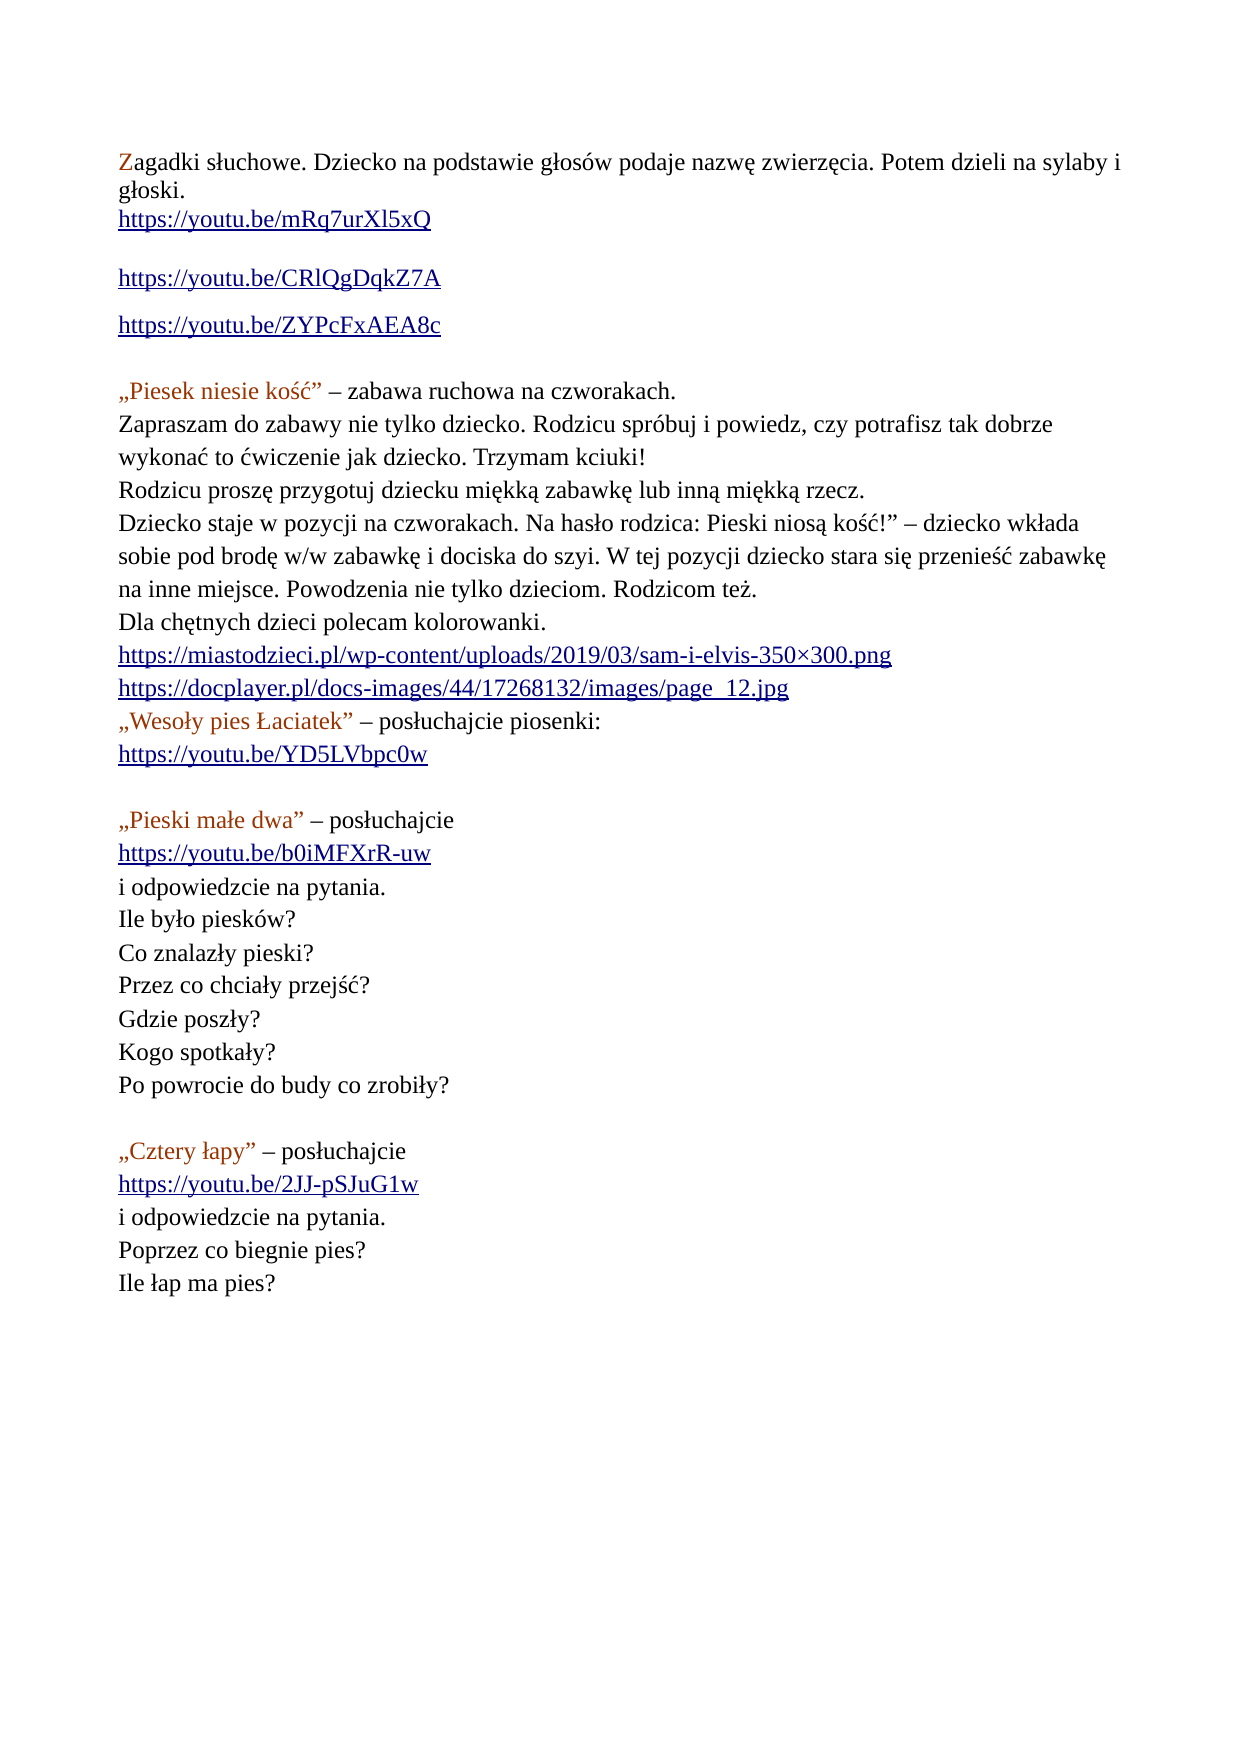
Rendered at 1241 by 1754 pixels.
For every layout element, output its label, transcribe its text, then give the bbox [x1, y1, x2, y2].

text „Piesek niesie kość” – zabawa ruchowa na czworakach. [118, 376, 1122, 405]
text Dziecko staje w pozycji na czworakach. Na hasło rodzica: Pieski niosą kość!” – dziecko wkłada sobie pod brodę w/w zabawkę i dociska do szyi. W tej pozycji dziecko stara się przenieść zabawkę na inne miejsce. Powodzenia nie tylko dzieciom. Rodzicom też. [118, 508, 1122, 603]
text Zagadki słuchowe. Dziecko na podstawie głosów podaje nazwę zwierzęcia. Potem dzieli na sylaby i głoski. [118, 147, 1122, 204]
text https://youtu.be/ZYPcFxAEA8c [118, 310, 1122, 339]
text Ile łap ma pies? [118, 1268, 1122, 1297]
text Ile było piesków? [118, 904, 1122, 933]
text Zapraszam do zabawy nie tylko dziecko. Rodzicu spróbuj i powiedz, czy potrafisz tak dobrze wykonać to ćwiczenie jak dziecko. Trzymam kciuki! [118, 409, 1122, 471]
text Przez co chciały przejść? [118, 971, 1122, 999]
text Gdzie poszły? [118, 1004, 1122, 1032]
text Rodzicu proszę przygotuj dziecku miękką zabawkę lub inną miękką rzecz. [118, 475, 1122, 504]
text „Pieski małe dwa” – posłuchajcie [118, 806, 1122, 834]
text Co znalazły pieski? [118, 938, 1122, 966]
text https://youtu.be/mRq7urXl5xQ [118, 204, 1122, 233]
text Poprzez co biegnie pies? [118, 1235, 1122, 1263]
text Po powrocie do budy co zrobiły? [118, 1070, 1122, 1098]
text i odpowiedzcie na pytania. [118, 872, 1122, 900]
text Dla chętnych dzieci polecam kolorowanki. [118, 607, 1122, 636]
text „Wesoły pies Łaciatek” – posłuchajcie piosenki: [118, 706, 1122, 735]
text „Cztery łapy” – posłuchajcie [118, 1136, 1122, 1164]
text Kogo spotkały? [118, 1037, 1122, 1065]
text https://youtu.be/2JJ-pSJuG1w [118, 1169, 1122, 1197]
text https://docplayer.pl/docs-images/44/17268132/images/page_12.jpg [118, 673, 1122, 702]
text i odpowiedzcie na pytania. [118, 1202, 1122, 1231]
text https://youtu.be/b0iMFXrR-uw [118, 838, 1122, 867]
text https://youtu.be/CRlQgDqkZ7A [118, 263, 1122, 291]
text https://youtu.be/YD5LVbpc0w [118, 739, 1122, 768]
text https://miastodzieci.pl/wp-content/uploads/2019/03/sam-i-elvis-350×300.png [118, 640, 1122, 669]
